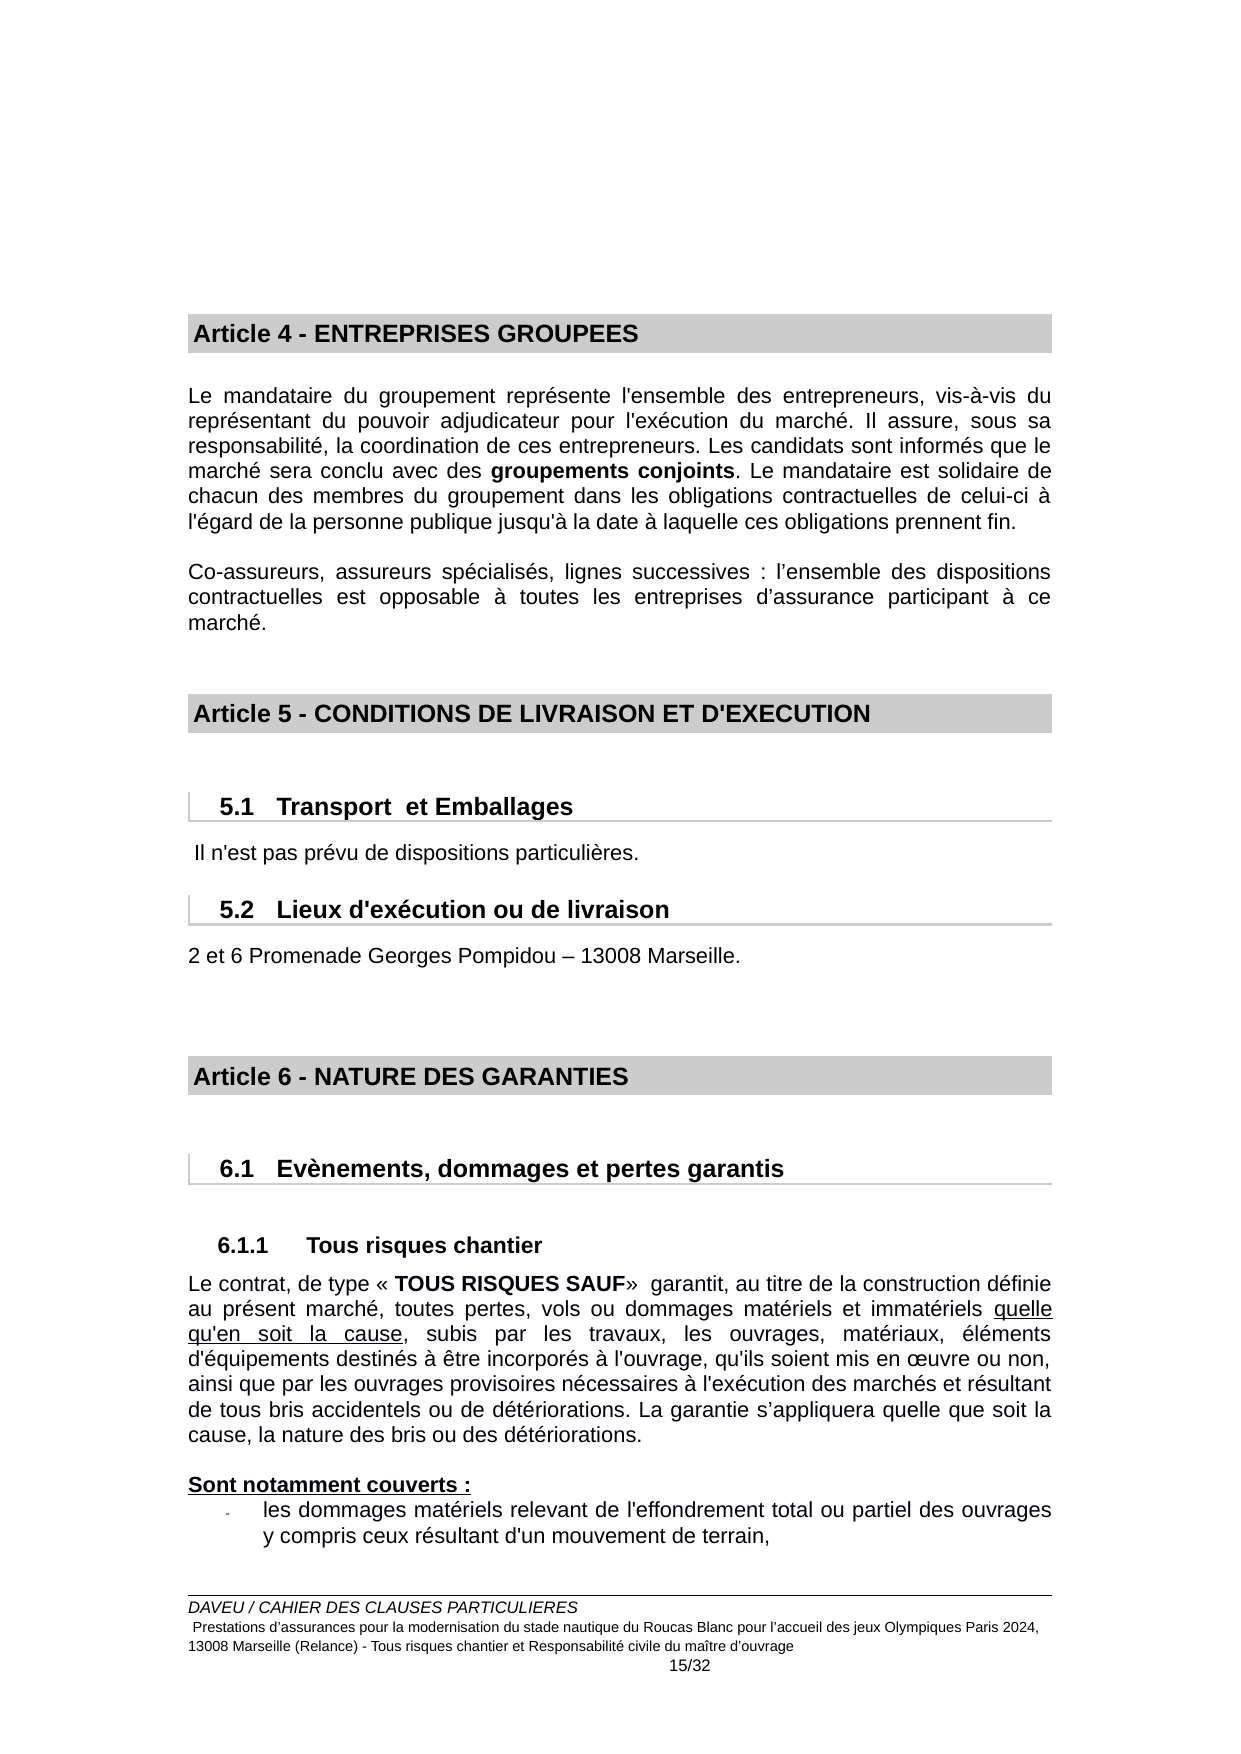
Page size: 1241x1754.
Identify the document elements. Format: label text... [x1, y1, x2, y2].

text Sont notamment couverts : [188, 1472, 1052, 1497]
subtitle NATURE DES GARANTIES [190, 1059, 1050, 1093]
subtitle Lieux d'exécution ou de livraison [190, 895, 1052, 923]
subtitle ENTREPRISES GROUPEES [190, 316, 1050, 351]
text 2 et 6 Promenade Georges Pompidou – 13008 Marseille. [188, 943, 1052, 968]
text Le mandataire du groupement représente l'ensemble des entrepreneurs, vis-à-vis du représentant du pouvoir adjudicateur pour l'exécution du marché. Il assure, sous sa responsabilité, la coordination de ces entrepreneurs. Les candidats sont informés que le marché sera conclu avec des groupements conjoints. Le mandataire est solidaire de chacun des membres du groupement dans les obligations contractuelles de celui-ci à l'égard de la personne publique jusqu'à la date à laquelle ces obligations prennent fin. [188, 382, 1052, 534]
text Le contrat, de type « TOUS RISQUES SAUF» garantit, au titre de la construction définie au présent marché, toutes pertes, vols ou dommages matériels et immatériels quelle qu'en soit la cause, subis par les travaux, les ouvrages, matériaux, éléments d'équipements destinés à être incorporés à l'ouvrage, qu'ils soient mis en œuvre ou non, ainsi que par les ouvrages provisoires nécessaires à l'exécution des marchés et résultant de tous bris accidentels ou de détériorations. La garantie s’appliquera quelle que soit la cause, la nature des bris ou des détériorations. [188, 1270, 1052, 1447]
subtitle Tous risques chantier [188, 1232, 1052, 1259]
list les dommages matériels relevant de l'effondrement total ou partiel des ouvrages y compris ceux résultant d'un mouvement de terrain, [225, 1497, 1052, 1548]
subtitle Evènements, dommages et pertes garantis [190, 1154, 1052, 1183]
text Co-assureurs, assureurs spécialisés, lignes successives : l’ensemble des dispositions contractuelles est opposable à toutes les entreprises d’assurance participant à ce marché. [188, 559, 1052, 634]
text Il n'est pas prévu de dispositions particulières. [188, 840, 1052, 865]
subtitle CONDITIONS DE LIVRAISON ET D'EXECUTION [190, 696, 1050, 730]
subtitle Transport et Emballages [190, 792, 1052, 820]
